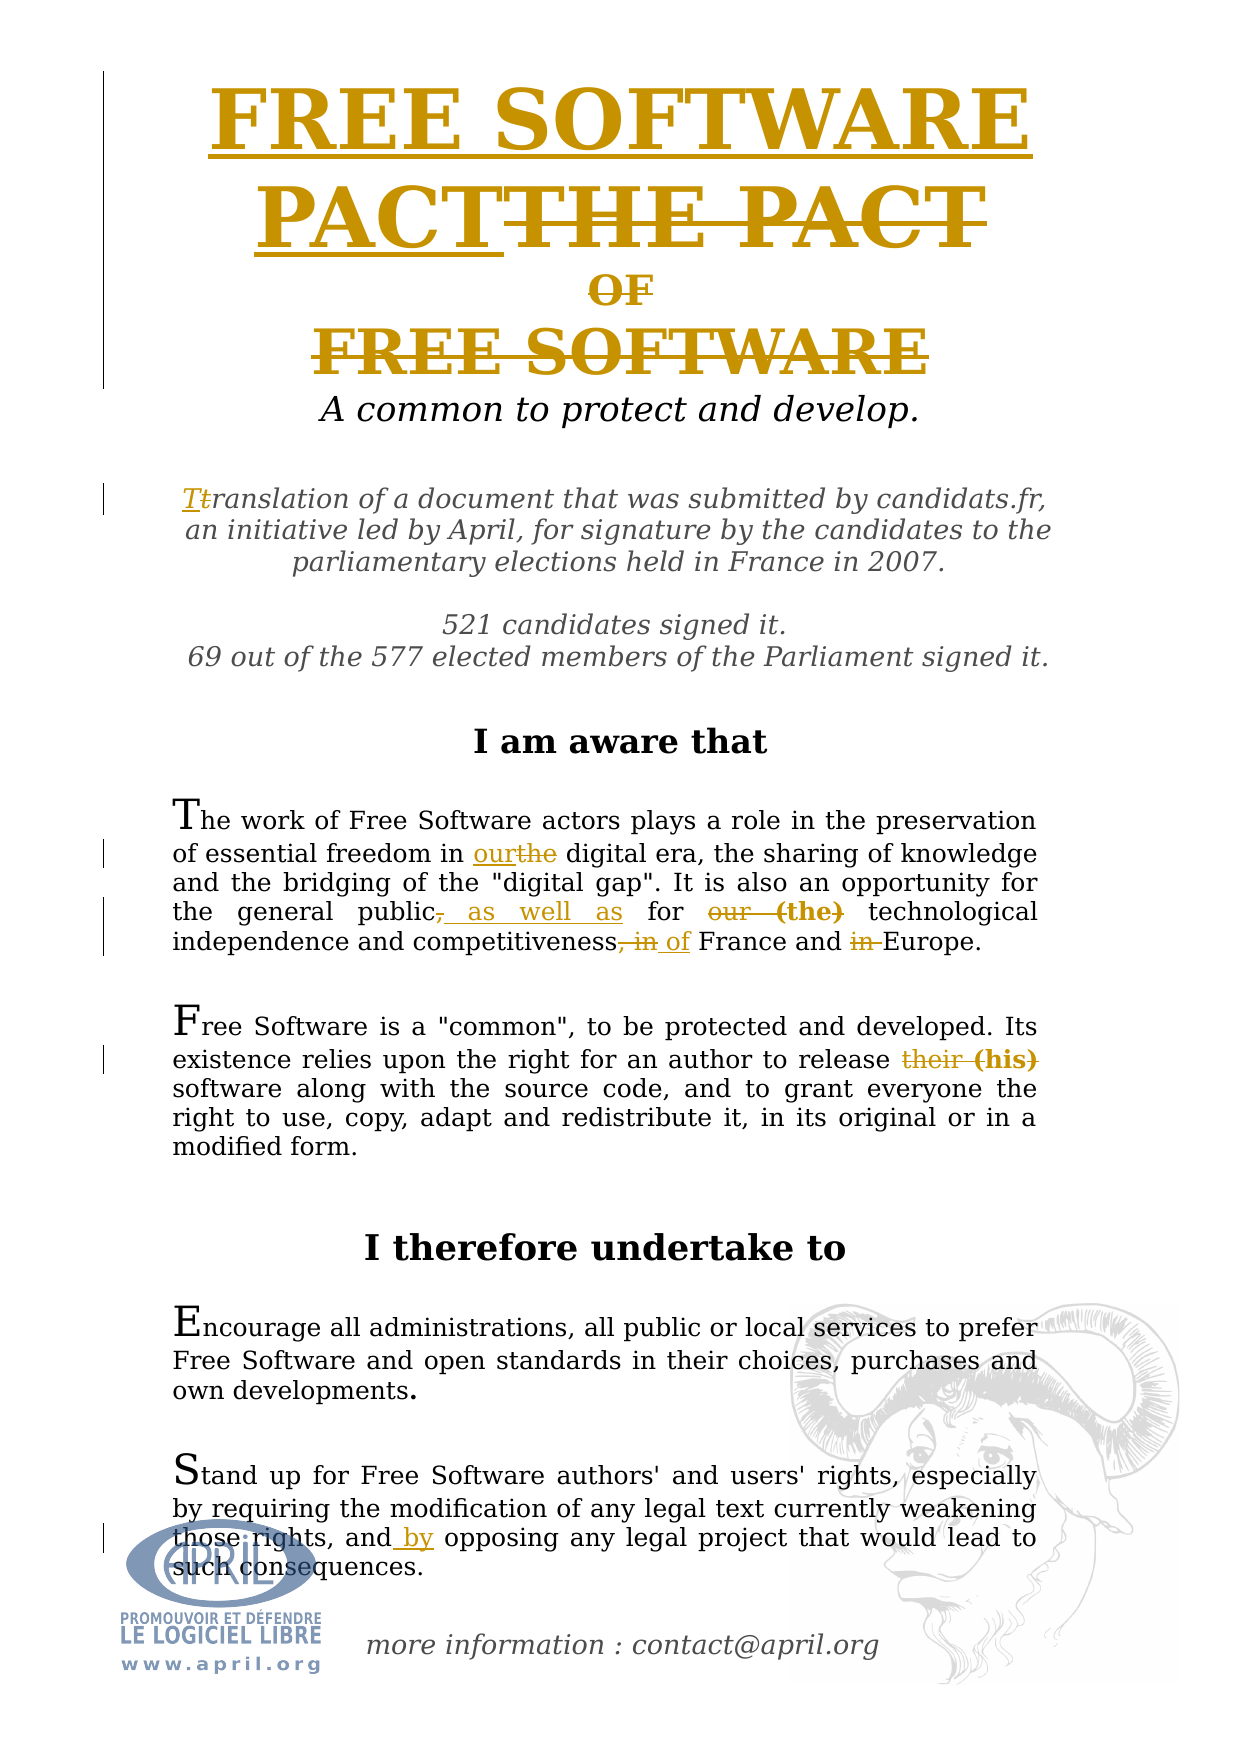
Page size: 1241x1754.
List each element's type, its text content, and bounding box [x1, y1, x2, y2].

picture [285, 1562, 296, 1575]
text Translation of a document that was submitted by candidats.fr, [118, 483, 1122, 515]
picture [214, 1533, 225, 1546]
text Free Software is a "common", to be protected and developed. Its existence relies upon the right for an author to release his software along with the source code, and to grant everyone the right to use, copy, adapt and redistribute it, in its original or in a modified form. [172, 996, 1038, 1162]
picture [227, 1533, 240, 1546]
picture [288, 1527, 302, 1546]
picture [185, 1562, 199, 1575]
picture [790, 1303, 1180, 1685]
picture [272, 1533, 286, 1552]
text Encourage all administrations, all public or local services to prefer Free Software and open standards in their choices, purchases and own developments. [172, 1298, 1038, 1405]
text Stand up for Free Software authors' and users' rights, especially by requiring the modification of any legal text currently weakening those rights, and by opposing any legal project that would lead to such consequences. [172, 1446, 790, 1582]
picture [173, 1529, 182, 1546]
picture [264, 1533, 270, 1546]
picture [183, 1527, 197, 1546]
picture [254, 1562, 267, 1575]
text 69 out of the 577 elected members of the Parliament signed it. [118, 641, 1122, 672]
text 521 candidates signed it. [118, 609, 1122, 641]
text A common to protect and develop. [177, 389, 1067, 429]
picture [216, 1556, 230, 1575]
picture [173, 1562, 184, 1575]
picture [252, 1533, 263, 1546]
text I am aware that [118, 722, 1122, 761]
picture [202, 1562, 214, 1575]
picture [298, 1562, 311, 1575]
picture [304, 1529, 313, 1546]
picture [314, 1533, 321, 1541]
picture [240, 1562, 252, 1575]
text FREE SOFTWARE PACT [118, 71, 1122, 267]
text an initiative led by April, for signature by the candidates to the parliamentary elections held in France in 2007. [118, 515, 1122, 578]
picture [269, 1562, 283, 1575]
text I therefore undertake to [172, 1227, 1038, 1268]
text The work of Free Software actors plays a role in the preservation of essential freedom in our digital era, the sharing of knowledge and the bridging of the "digital gap". It is also an opportunity for the general public as well as for the technological independence and competitiveness of France and Europe. [172, 790, 1038, 956]
picture [199, 1533, 212, 1546]
picture [312, 1562, 321, 1575]
